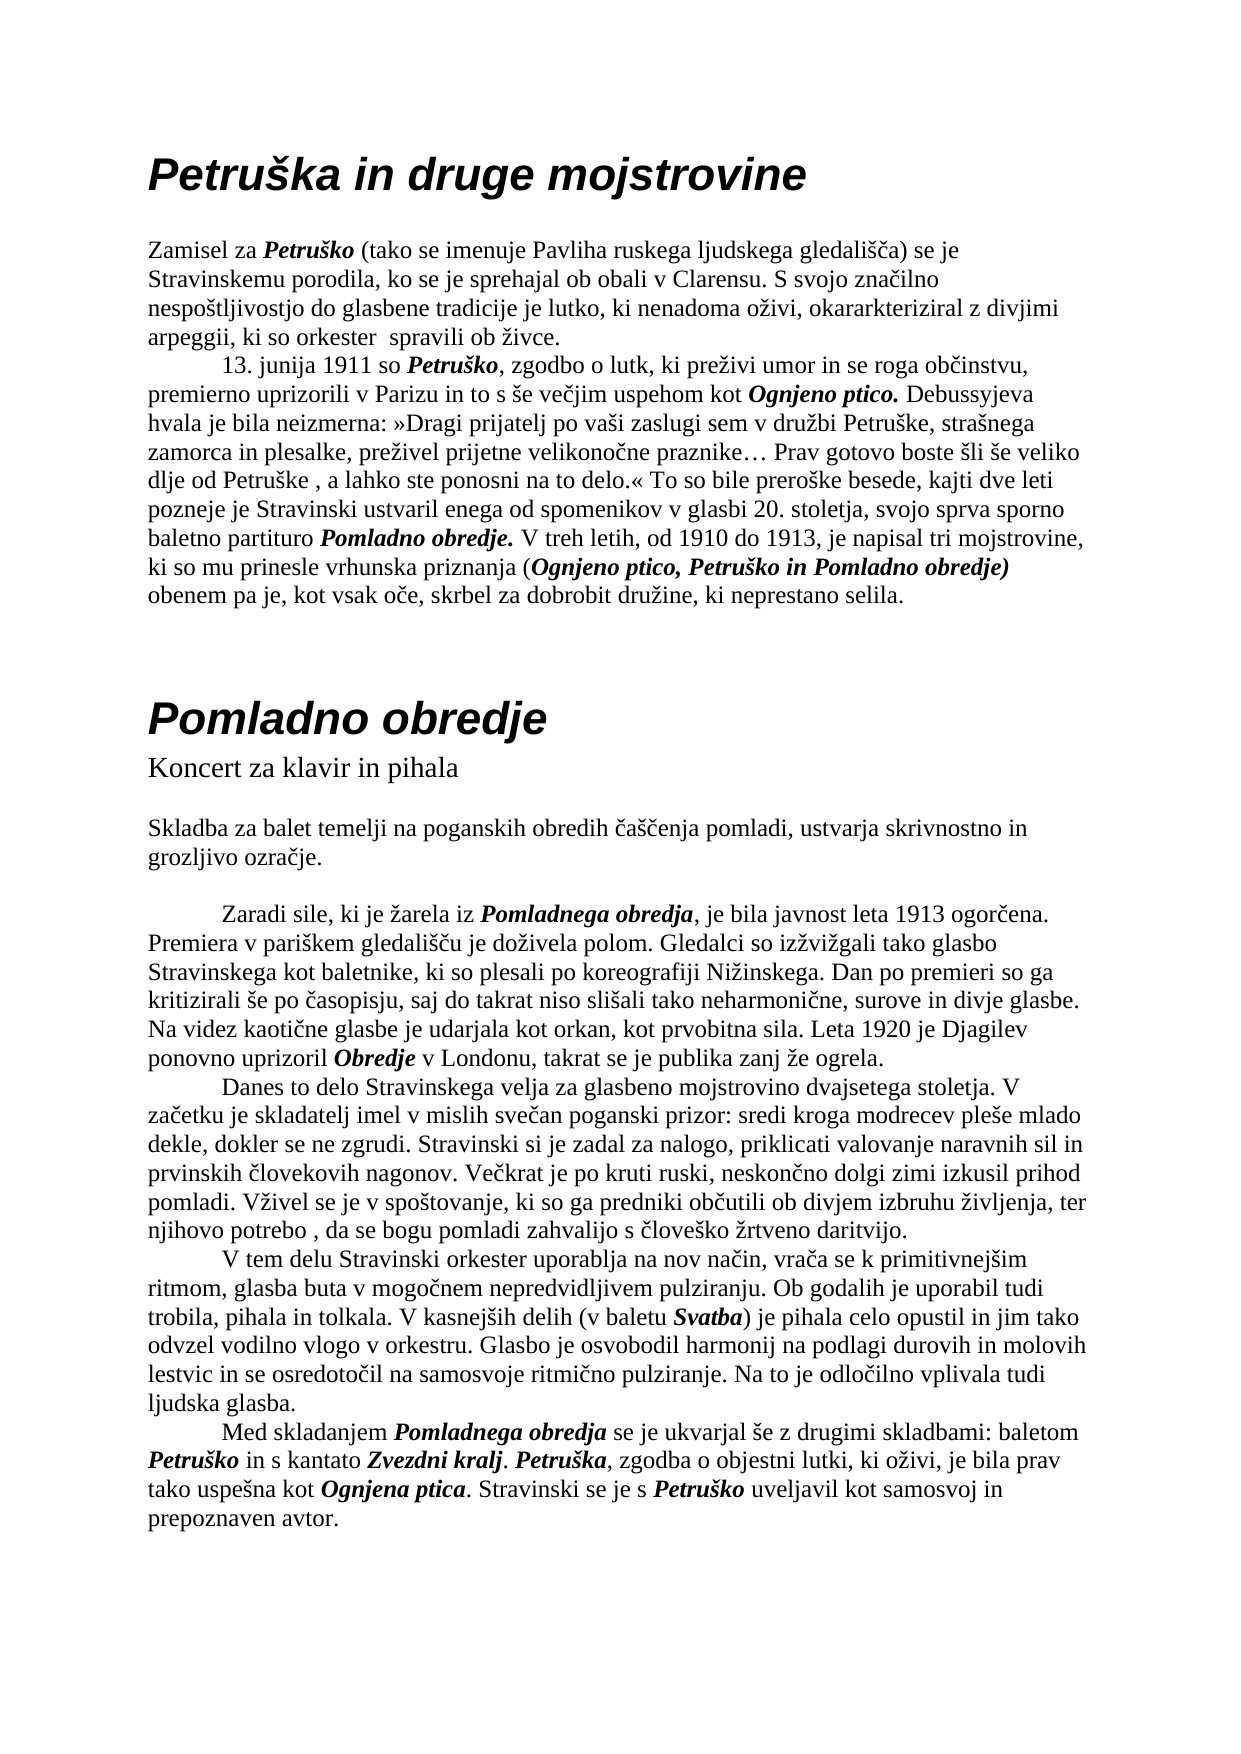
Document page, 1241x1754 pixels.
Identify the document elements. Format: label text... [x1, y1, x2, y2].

text Med skladanjem Pomladnega obredja se je ukvarjal še z drugimi skladbami: baletom Petruško in s kantato Zvezdni kralj. Petruška, zgodba o objestni lutki, ki oživi, je bila prav tako uspešna kot Ognjena ptica. Stravinski se je s Petruško uveljavil kot samosvoj in prepoznaven avtor. [148, 1417, 1093, 1532]
text 13. junija 1911 so Petruško, zgodbo o lutk, ki preživi umor in se roga občinstvu, premierno uprizorili v Parizu in to s še večjim uspehom kot Ognjeno ptico. Debussyjeva hvala je bila neizmerna: »Dragi prijatelj po vaši zaslugi sem v družbi Petruške, strašnega zamorca in plesalke, preživel prijetne velikonočne praznike… Prav gotovo boste šli še veliko dlje od Petruške , a lahko ste ponosni na to delo.« To so bile preroške besede, kajti dve leti pozneje je Stravinski ustvaril enega od spomenikov v glasbi 20. stoletja, svojo sprva sporno baletno partituro Pomladno obredje. V treh letih, od 1910 do 1913, je napisal tri mojstrovine, ki so mu prinesle vrhunska priznanja (Ognjeno ptico, Petruško in Pomladno obredje) obenem pa je, kot vsak oče, skrbel za dobrobit družine, ki neprestano selila. [148, 350, 1093, 609]
text Koncert za klavir in pihala [148, 751, 1093, 784]
text Zamisel za Petruško (tako se imenuje Pavliha ruskega ljudskega gledališča) se je Stravinskemu porodila, ko se je sprehajal ob obali v Clarensu. S svojo značilno nespoštljivostjo do glasbene tradicije je lutko, ki nenadoma oživi, okararkteriziral z divjimi arpeggii, ki so orkester spravili ob živce. [148, 235, 1093, 350]
text Zaradi sile, ki je žarela iz Pomladnega obredja, je bila javnost leta 1913 ogorčena. Premiera v pariškem gledališču je doživela polom. Gledalci so izžvižgali tako glasbo Stravinskega kot baletnike, ki so plesali po koreografiji Nižinskega. Dan po premieri so ga kritizirali še po časopisju, saj do takrat niso slišali tako neharmonične, surove in divje glasbe. Na videz kaotične glasbe je udarjala kot orkan, kot prvobitna sila. Leta 1920 je Djagilev ponovno uprizoril Obredje v Londonu, takrat se je publika zanj že ogrela. [148, 899, 1093, 1072]
text Skladba za balet temelji na poganskih obredih čaščenja pomladi, ustvarja skrivnostno in grozljivo ozračje. [148, 813, 1093, 870]
subtitle Petruška in druge mojstrovine [148, 148, 1093, 200]
subtitle Pomladno obredje [148, 692, 1093, 744]
text V tem delu Stravinski orkester uporablja na nov način, vrača se k primitivnejšim ritmom, glasba buta v mogočnem nepredvidljivem pulziranju. Ob godalih je uporabil tudi trobila, pihala in tolkala. V kasnejših delih (v baletu Svatba) je pihala celo opustil in jim tako odvzel vodilno vlogo v orkestru. Glasbo je osvobodil harmonij na podlagi durovih in molovih lestvic in se osredotočil na samosvoje ritmično pulziranje. Na to je odločilno vplivala tudi ljudska glasba. [148, 1244, 1093, 1417]
text Danes to delo Stravinskega velja za glasbeno mojstrovino dvajsetega stoletja. V začetku je skladatelj imel v mislih svečan poganski prizor: sredi kroga modrecev pleše mlado dekle, dokler se ne zgrudi. Stravinski si je zadal za nalogo, priklicati valovanje naravnih sil in prvinskih človekovih nagonov. Večkrat je po kruti ruski, neskončno dolgi zimi izkusil prihod pomladi. Vživel se je v spoštovanje, ki so ga predniki občutili ob divjem izbruhu življenja, ter njihovo potrebo , da se bogu pomladi zahvalijo s človeško žrtveno daritvijo. [148, 1072, 1093, 1244]
